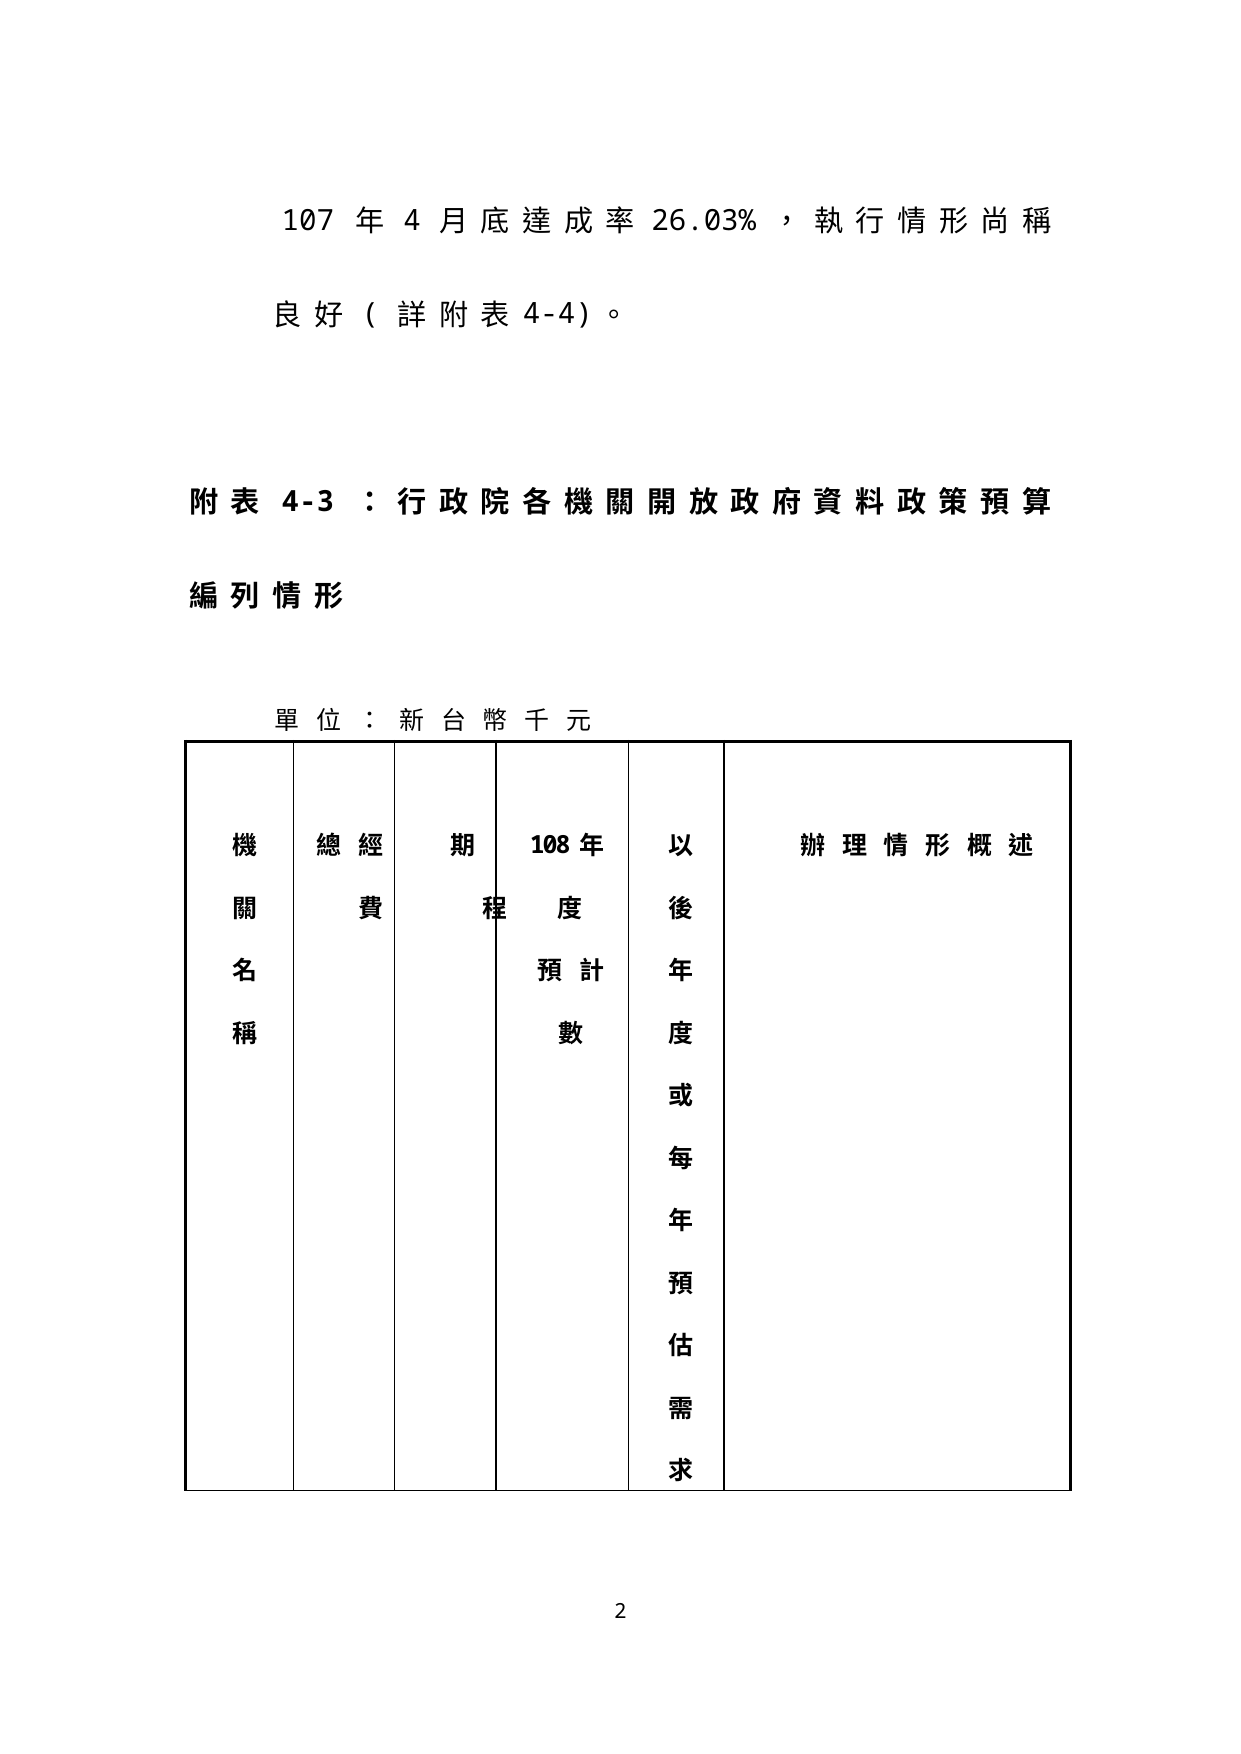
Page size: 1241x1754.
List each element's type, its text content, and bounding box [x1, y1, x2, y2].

text 附表4-3：行政院各機關開放政府資料政策預算編列情形 [183, 427, 1085, 615]
table_header 期程 [395, 743, 495, 1490]
table_header 108年度 預計數 [497, 743, 628, 1490]
text 自102年起行政院各機關業已編列相關預算逾5億1,639萬元，108年度預計數亦逾1億6,477萬元，顯示近年度政府積極推動開放資料政策，挹注經費推展相關工作(詳附表4-3)。而政府為擴大資料開放範圍並建立資料品質提升機制，兼備資料開放質與量，國發會亦規劃「資料開放與民間協作推動計畫(106年-109年)」，總經費9,942萬元，配合行政院2017年至2025年「數位國家．創新經濟發展方案」，以資料治理、開放協作為核心理念，發揮資料開放之輔助施政價值、建立友善互信之資料開放環境，該計畫截至107年4月底達成率26.03%，執行情形尚稱良好(詳附表4-4)。 [242, 177, 1058, 365]
table_header 以後年度或每年預估需求 [629, 743, 723, 1490]
table_header 辦理情形概述 [725, 743, 1069, 1490]
text 單位：新台幣千元 [238, 615, 1058, 740]
table_header 總經費 [294, 743, 394, 1490]
table_header 機關名稱 [187, 743, 293, 1490]
